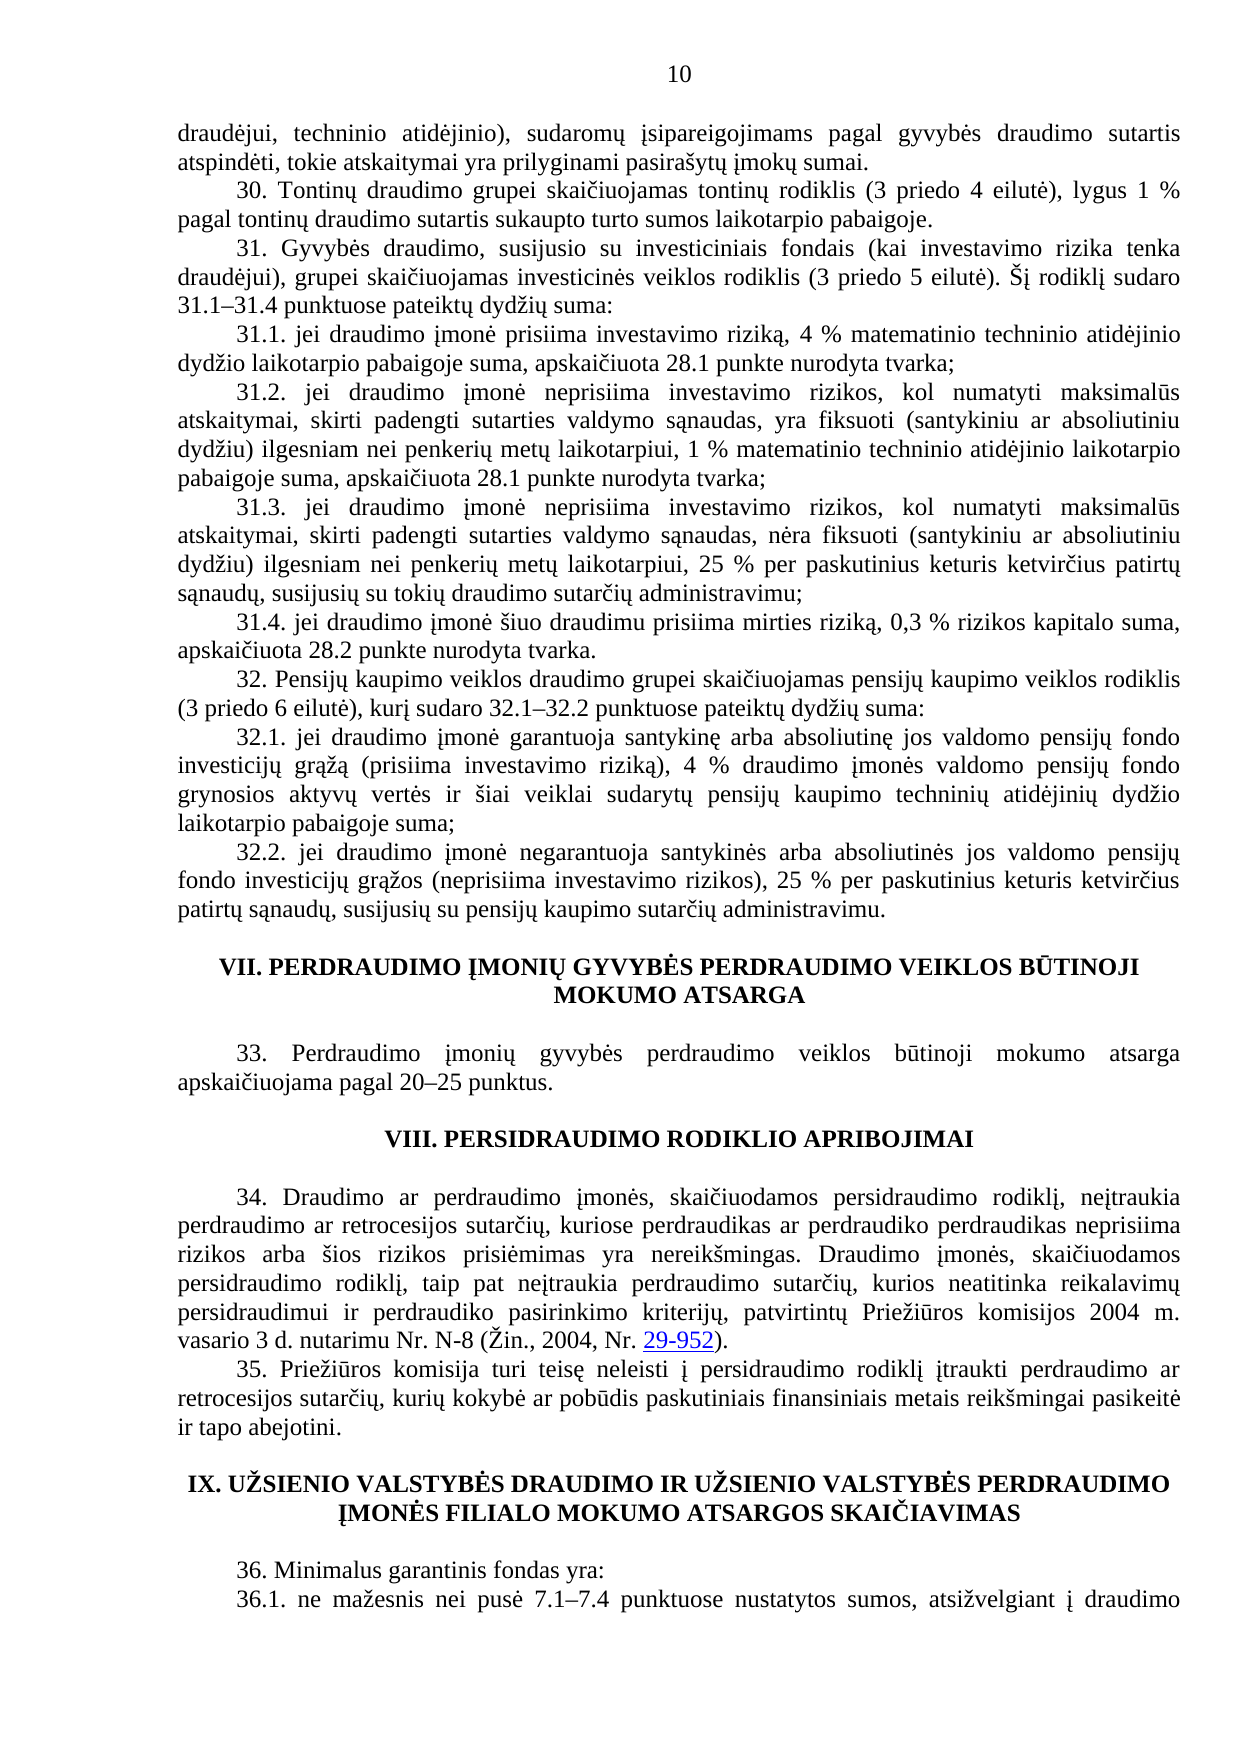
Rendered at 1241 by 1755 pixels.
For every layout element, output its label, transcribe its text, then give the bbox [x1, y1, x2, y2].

text 34. Draudimo ar perdraudimo įmonės, skaičiuodamos persidraudimo rodiklį, neįtraukia perdraudimo ar retrocesijos sutarčių, kuriose perdraudikas ar perdraudiko perdraudikas neprisiima rizikos arba šios rizikos prisiėmimas yra nereikšmingas. Draudimo įmonės, skaičiuodamos persidraudimo rodiklį, taip pat neįtraukia perdraudimo sutarčių, kurios neatitinka reikalavimų persidraudimui ir perdraudiko pasirinkimo kriterijų, patvirtintų Priežiūros komisijos 2004 m. vasario 3 d. nutarimu Nr. N-8 (Žin., 2004, Nr. 29-952). [177, 1182, 1181, 1354]
text IX. UŽSIENIO VALSTYBĖS DRAUDIMO IR UŽSIENIO VALSTYBĖS PERDRAUDIMO ĮMONĖS FILIALO MOKUMO ATSARGOS SKAIČIAVIMAS [177, 1469, 1181, 1527]
text 36. Minimalus garantinis fondas yra: [177, 1556, 1181, 1584]
text 31.1. jei draudimo įmonė prisiima investavimo riziką, 4 % matematinio techninio atidėjinio dydžio laikotarpio pabaigoje suma, apskaičiuota 28.1 punkte nurodyta tvarka; [177, 319, 1181, 377]
text 31.3. jei draudimo įmonė neprisiima investavimo rizikos, kol numatyti maksimalūs atskaitymai, skirti padengti sutarties valdymo sąnaudas, nėra fiksuoti (santykiniu ar absoliutiniu dydžiu) ilgesniam nei penkerių metų laikotarpiui, 25 % per paskutinius keturis ketvirčius patirtų sąnaudų, susijusių su tokių draudimo sutarčių administravimu; [177, 492, 1181, 607]
text 32.2. jei draudimo įmonė negarantuoja santykinės arba absoliutinės jos valdomo pensijų fondo investicijų grąžos (neprisiima investavimo rizikos), 25 % per paskutinius keturis ketvirčius patirtų sąnaudų, susijusių su pensijų kaupimo sutarčių administravimu. [177, 837, 1181, 923]
text 30. Tontinų draudimo grupei skaičiuojamas tontinų rodiklis (3 priedo 4 eilutė), lygus 1 % pagal tontinų draudimo sutartis sukaupto turto sumos laikotarpio pabaigoje. [177, 176, 1181, 233]
text 33. Perdraudimo įmonių gyvybės perdraudimo veiklos būtinoji mokumo atsarga apskaičiuojama pagal 20–25 punktus. [177, 1038, 1181, 1096]
text draudėjui, techninio atidėjinio), sudaromų įsipareigojimams pagal gyvybės draudimo sutartis atspindėti, tokie atskaitymai yra prilyginami pasirašytų įmokų sumai. [177, 118, 1181, 176]
text 31.2. jei draudimo įmonė neprisiima investavimo rizikos, kol numatyti maksimalūs atskaitymai, skirti padengti sutarties valdymo sąnaudas, yra fiksuoti (santykiniu ar absoliutiniu dydžiu) ilgesniam nei penkerių metų laikotarpiui, 1 % matematinio techninio atidėjinio laikotarpio pabaigoje suma, apskaičiuota 28.1 punkte nurodyta tvarka; [177, 377, 1181, 492]
text 35. Priežiūros komisija turi teisę neleisti į persidraudimo rodiklį įtraukti perdraudimo ar retrocesijos sutarčių, kurių kokybė ar pobūdis paskutiniais finansiniais metais reikšmingai pasikeitė ir tapo abejotini. [177, 1354, 1181, 1441]
text 32. Pensijų kaupimo veiklos draudimo grupei skaičiuojamas pensijų kaupimo veiklos rodiklis (3 priedo 6 eilutė), kurį sudaro 32.1–32.2 punktuose pateiktų dydžių suma: [177, 664, 1181, 722]
text VIII. PERSIDRAUDIMO RODIKLIO APRIBOJIMAI [177, 1124, 1181, 1153]
text 31.4. jei draudimo įmonė šiuo draudimu prisiima mirties riziką, 0,3 % rizikos kapitalo suma, apskaičiuota 28.2 punkte nurodyta tvarka. [177, 607, 1181, 664]
text 36.1. ne mažesnis nei pusė 7.1–7.4 punktuose nustatytos sumos, atsižvelgiant į draudimo [177, 1584, 1181, 1613]
text VII. PERDRAUDIMO ĮMONIŲ GYVYBĖS PERDRAUDIMO VEIKLOS BŪTINOJI MOKUMO ATSARGA [177, 952, 1181, 1009]
text 32.1. jei draudimo įmonė garantuoja santykinę arba absoliutinę jos valdomo pensijų fondo investicijų grąžą (prisiima investavimo riziką), 4 % draudimo įmonės valdomo pensijų fondo grynosios aktyvų vertės ir šiai veiklai sudarytų pensijų kaupimo techninių atidėjinių dydžio laikotarpio pabaigoje suma; [177, 722, 1181, 837]
text 31. Gyvybės draudimo, susijusio su investiciniais fondais (kai investavimo rizika tenka draudėjui), grupei skaičiuojamas investicinės veiklos rodiklis (3 priedo 5 eilutė). Šį rodiklį sudaro 31.1–31.4 punktuose pateiktų dydžių suma: [177, 233, 1181, 319]
